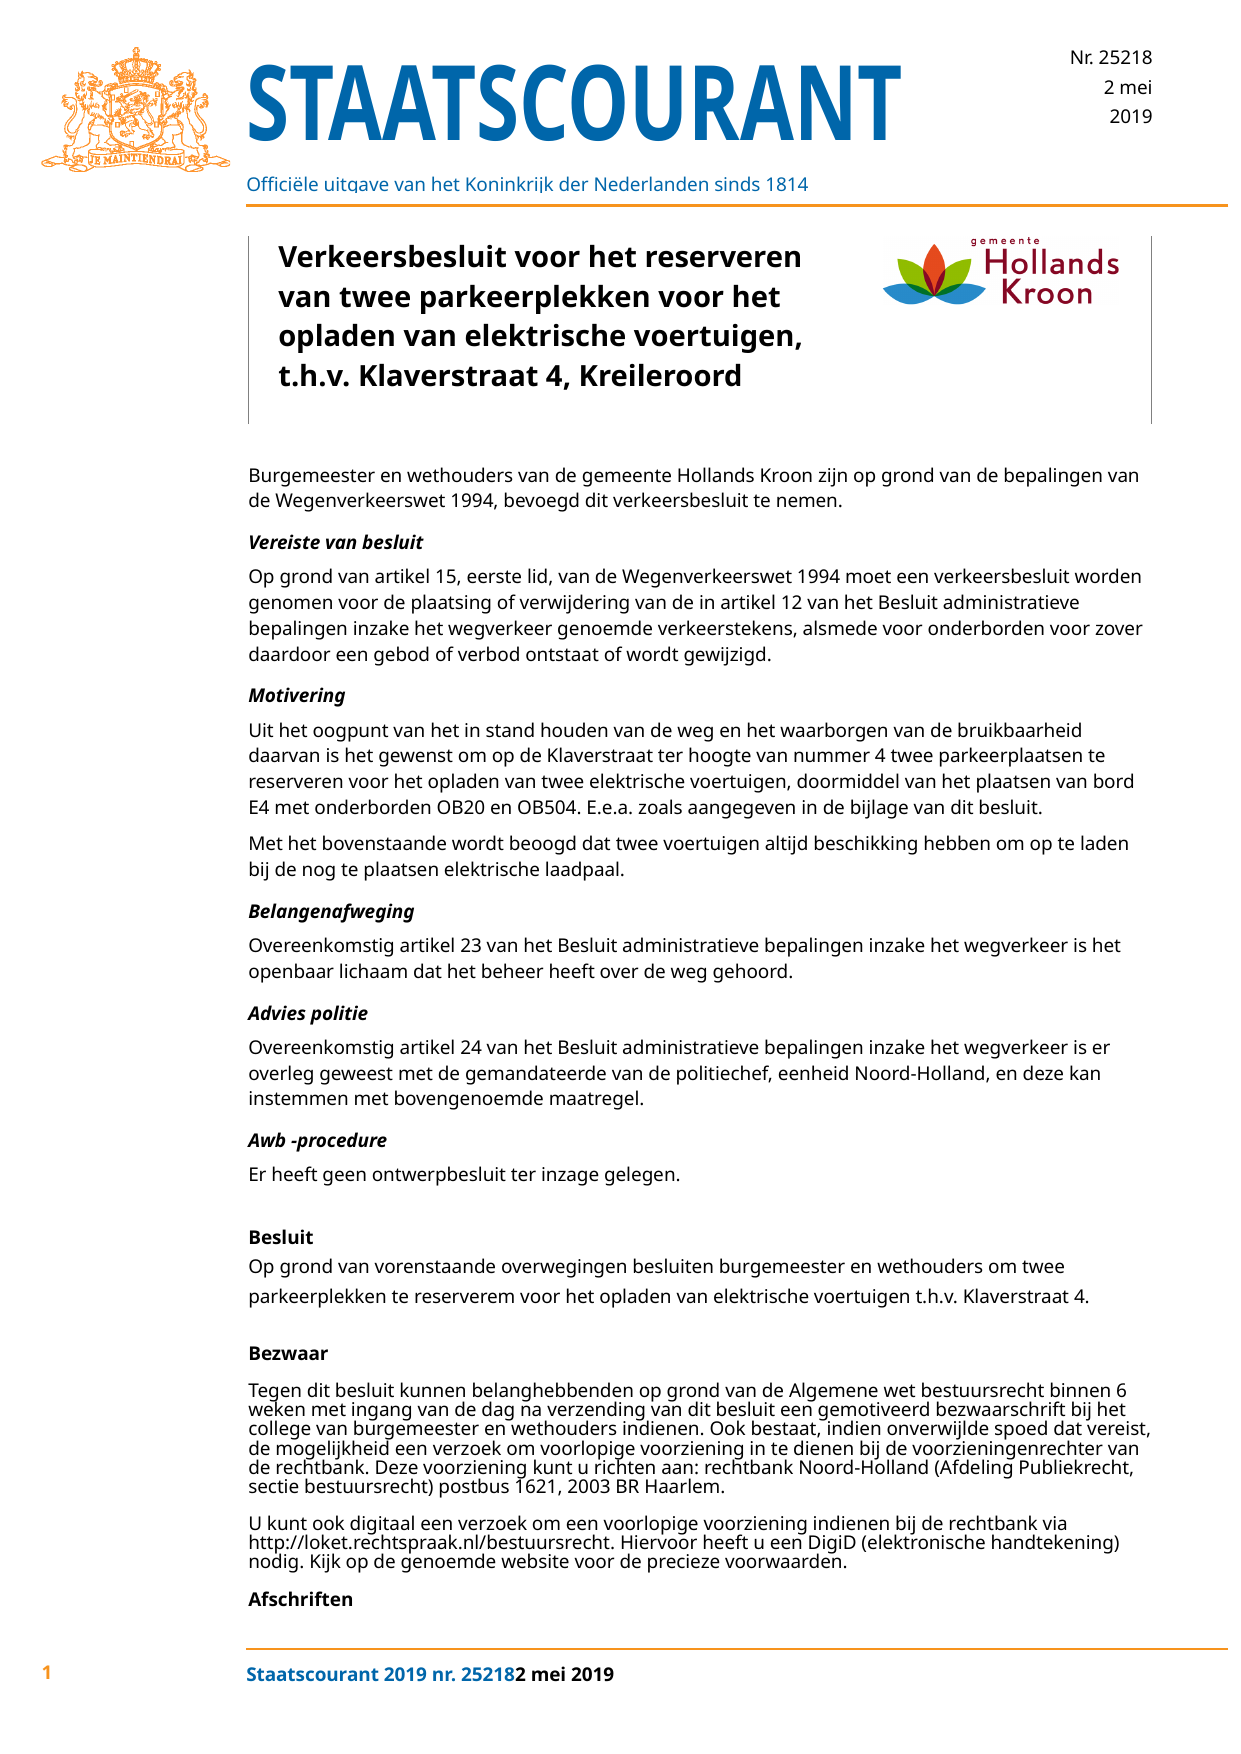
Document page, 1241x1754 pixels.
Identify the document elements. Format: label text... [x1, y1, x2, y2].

text Bezwaar [248, 1345, 1152, 1364]
text Vereiste van besluit [248, 529, 1152, 555]
text Besluit [248, 1224, 1152, 1250]
text Met het bovenstaande wordt beoogd dat twee voertuigen altijd beschikking hebben om op te laden bij de nog te plaatsen elektrische laadpaal. [248, 831, 1152, 882]
picture [41, 47, 231, 172]
text Burgemeester en wethouders van de gemeente Hollands Kroon zijn op grond van de bepalingen van de Wegenverkeerswet 1994, bevoegd dit verkeersbesluit te nemen. [248, 462, 1152, 513]
text Overeenkomstig artikel 23 van het Besluit administratieve bepalingen inzake het wegverkeer is het openbaar lichaam dat het beheer heeft over de weg gehoord. [248, 932, 1152, 984]
text Overeenkomstig artikel 24 van het Besluit administratieve bepalingen inzake het wegverkeer is er overleg geweest met de gemandateerde van de politiechef, eenheid Noord-Holland, en deze kan instemmen met bovengenoemde maatregel. [248, 1034, 1152, 1111]
table_header [850, 236, 1151, 424]
picture [882, 236, 1119, 305]
text Tegen dit besluit kunnen belanghebbenden op grond van de Algemene wet bestuursrecht binnen 6 weken met ingang van de dag na verzending van dit besluit een gemotiveerd bezwaarschrift bij het college van burgemeester en wethouders indienen. Ook bestaat, indien onverwijlde spoed dat vereist, de mogelijkheid een verzoek om voorlopige voorziening in te dienen bij de voorzieningenrechter van de rechtbank. Deze voorziening kunt u richten aan: rechtbank Noord-Holland (Afdeling Publiekrecht, sectie bestuursrecht) postbus 1621, 2003 BR Haarlem. [248, 1382, 1152, 1497]
text Uit het oogpunt van het in stand houden van de weg en het waarborgen van de bruikbaarheid daarvan is het gewenst om op de Klaverstraat ter hoogte van nummer 4 twee parkeerplaatsen te reserveren voor het opladen van twee elektrische voertuigen, doormiddel van het plaatsen van bord E4 met onderborden OB20 en OB504. E.e.a. zoals aangegeven in de bijlage van dit besluit. [248, 717, 1152, 820]
table_header Verkeersbesluit voor het reserveren van twee parkeerplekken voor het opladen van elektrische voertuigen, t.h.v. Klaverstraat 4, Kreileroord [249, 236, 850, 424]
text U kunt ook digitaal een verzoek om een voorlopige voorziening indienen bij de rechtbank via http://loket.rechtspraak.nl/bestuursrecht. Hiervoor heeft u een DigiD (elektronische handtekening) nodig. Kijk op de genoemde website voor de precieze voorwaarden. [248, 1515, 1152, 1573]
text Motivering [248, 683, 1152, 708]
text Advies politie [248, 1000, 1152, 1026]
text Afschriften [248, 1591, 1152, 1610]
text Op grond van artikel 15, eerste lid, van de Wegenverkeerswet 1994 moet een verkeersbesluit worden genomen voor de plaatsing of verwijdering van de in artikel 12 van het Besluit administratieve bepalingen inzake het wegverkeer genoemde verkeerstekens, alsmede voor onderborden voor zover daardoor een gebod of verbod ontstaat of wordt gewijzigd. [248, 564, 1152, 667]
text Op grond van vorenstaande overwegingen besluiten burgemeester en wethouders om twee parkeerplekken te reserverem voor het opladen van elektrische voertuigen t.h.v. Klaverstraat 4. [248, 1254, 1152, 1309]
text Er heeft geen ontwerpbesluit ter inzage gelegen. [248, 1161, 1152, 1187]
text Belangenafweging [248, 898, 1152, 924]
text Awb -procedure [248, 1127, 1152, 1153]
